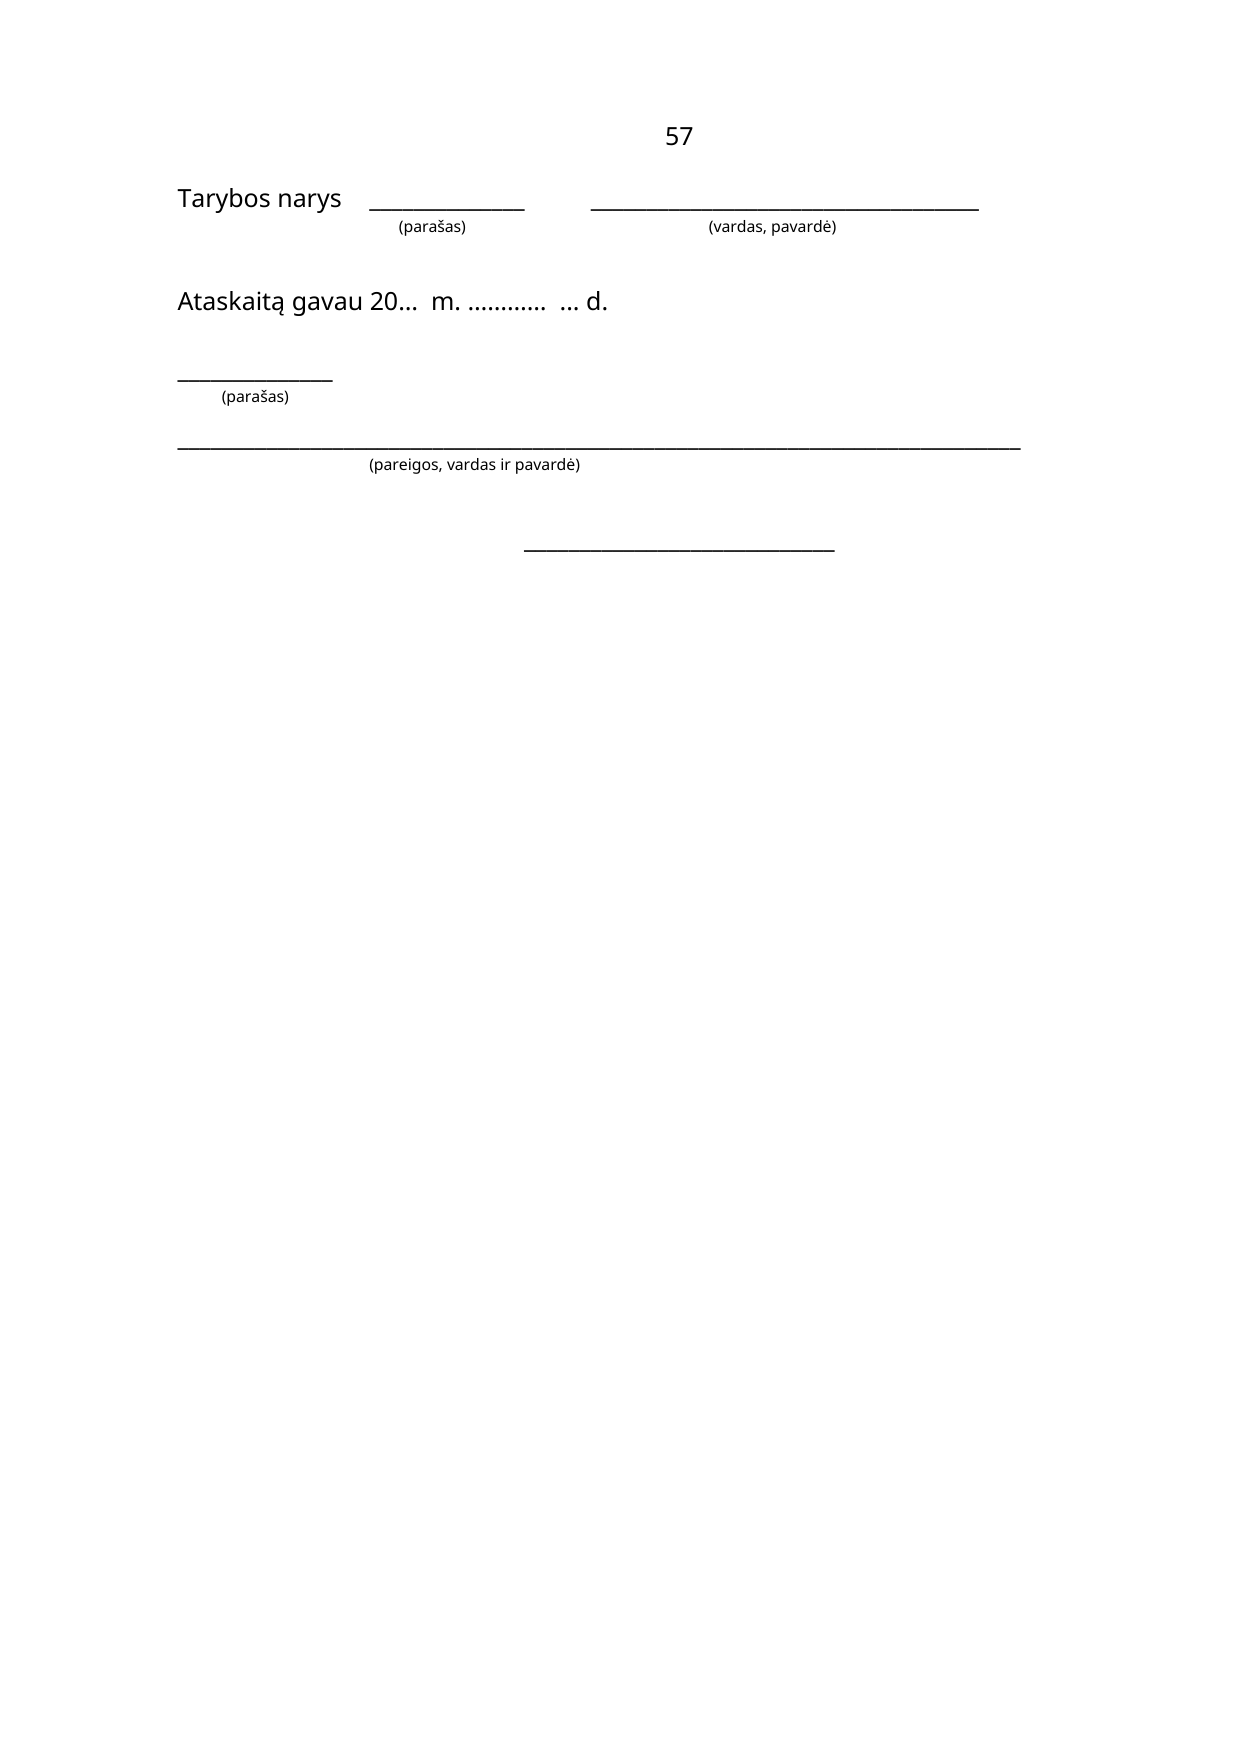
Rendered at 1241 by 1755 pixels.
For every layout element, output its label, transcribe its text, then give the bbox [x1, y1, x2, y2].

text ____________________________ [177, 522, 1181, 556]
text ____________________________________________________________________________ [177, 419, 1181, 453]
text Ataskaitą gavau 20… m. ………… ... d. [177, 283, 1181, 317]
text ______________ [177, 351, 1181, 385]
text (parašas) [177, 385, 1181, 419]
text (pareigos, vardas ir pavardė) [177, 453, 1181, 487]
text Tarybos narys ______________ ___________________________________ [177, 181, 1181, 215]
text (parašas) (vardas, pavardė) [177, 215, 1181, 249]
